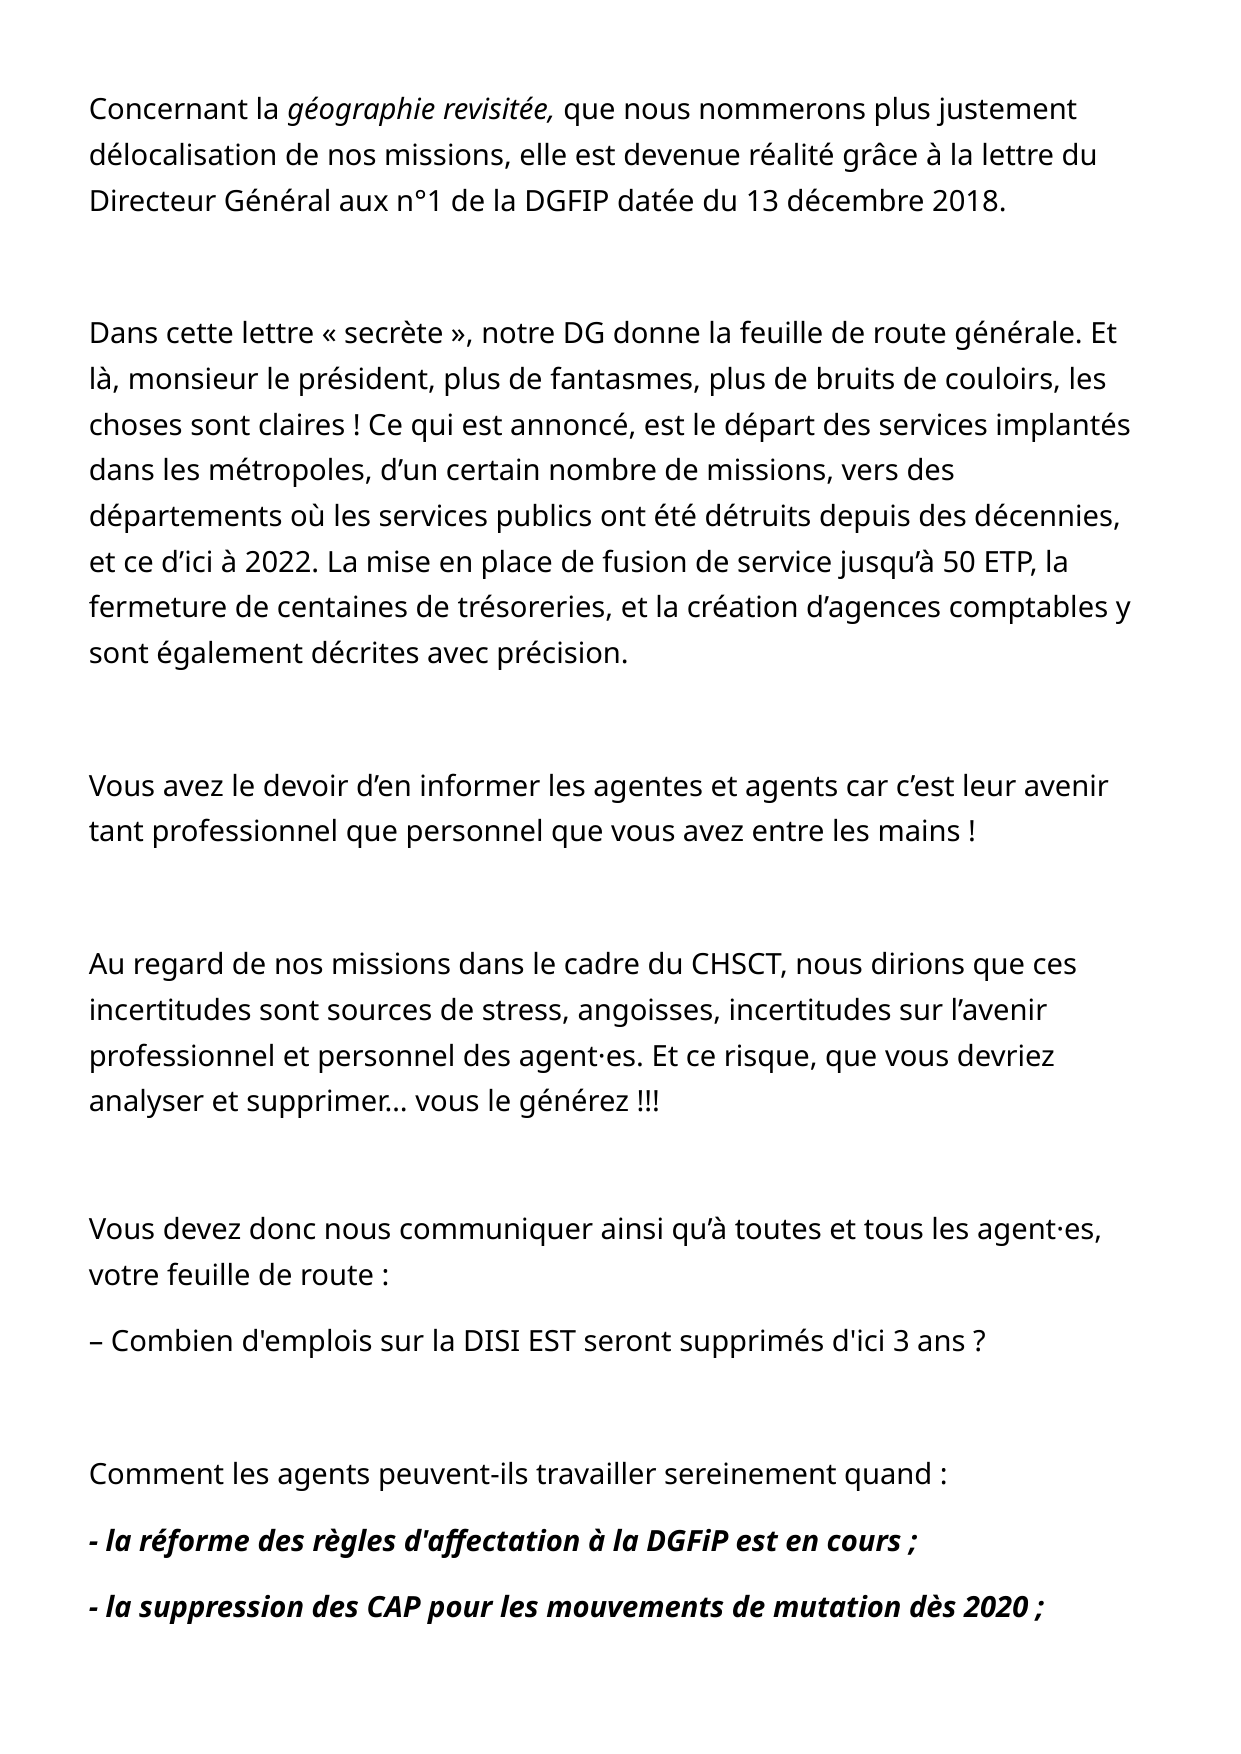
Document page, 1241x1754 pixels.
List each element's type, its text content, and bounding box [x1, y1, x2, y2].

text Au regard de nos missions dans le cadre du CHSCT, nous dirions que ces incertitudes sont sources de stress, angoisses, incertitudes sur l’avenir professionnel et personnel des agent·es. Et ce risque, que vous devriez analyser et supprimer… vous le générez !!! [88, 943, 1152, 1120]
text Concernant la géographie revisitée, que nous nommerons plus justement délocalisation de nos missions, elle est devenue réalité grâce à la lettre du Directeur Général aux n°1 de la DGFIP datée du 13 décembre 2018. [88, 88, 1152, 219]
text Comment les agents peuvent-ils travailler sereinement quand : [88, 1454, 1152, 1493]
text - la réforme des règles d'affectation à la DGFiP est en cours ; [88, 1520, 1152, 1560]
text - la suppression des CAP pour les mouvements de mutation dès 2020 ; [88, 1587, 1152, 1626]
text Dans cette lettre « secrète », notre DG donne la feuille de route générale. Et là, monsieur le président, plus de fantasmes, plus de bruits de couloirs, les choses sont claires ! Ce qui est annoncé, est le départ des services implantés dans les métropoles, d’un certain nombre de missions, vers des départements où les services publics ont été détruits depuis des décennies, et ce d’ici à 2022. La mise en place de fusion de service jusqu’à 50 ETP, la fermeture de centaines de trésoreries, et la création d’agences comptables y sont également décrites avec précision. [88, 313, 1152, 672]
text – Combien d'emplois sur la DISI EST seront supprimés d'ici 3 ans ? [88, 1321, 1152, 1360]
text Vous avez le devoir d’en informer les agentes et agents car c’est leur avenir tant professionnel que personnel que vous avez entre les mains ! [88, 765, 1152, 850]
text Vous devez donc nous communiquer ainsi qu’à toutes et tous les agent·es, votre feuille de route : [88, 1209, 1152, 1294]
